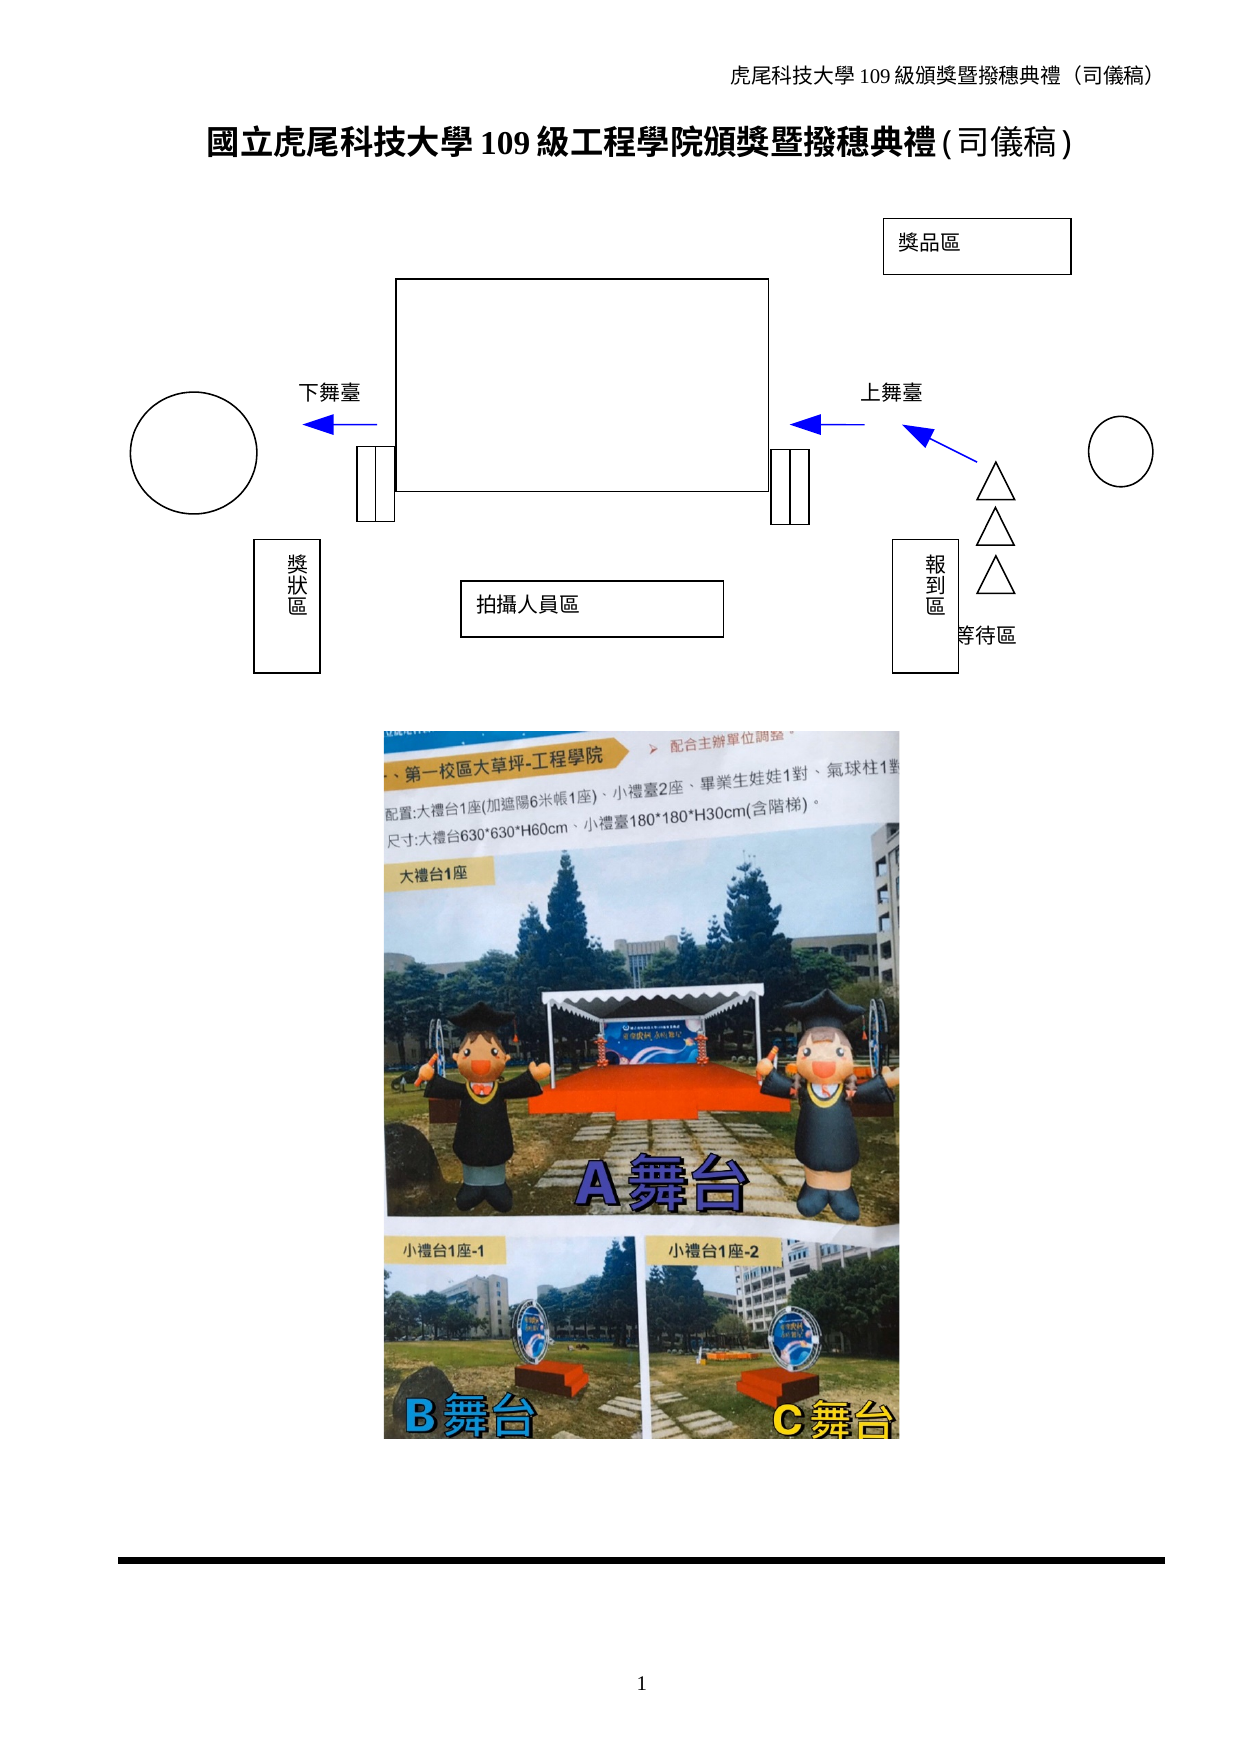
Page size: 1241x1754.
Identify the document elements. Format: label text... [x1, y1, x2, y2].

text 國立虎尾科技大學109級工程學院頒獎暨撥穗典禮(司儀稿) [118, 99, 1165, 161]
